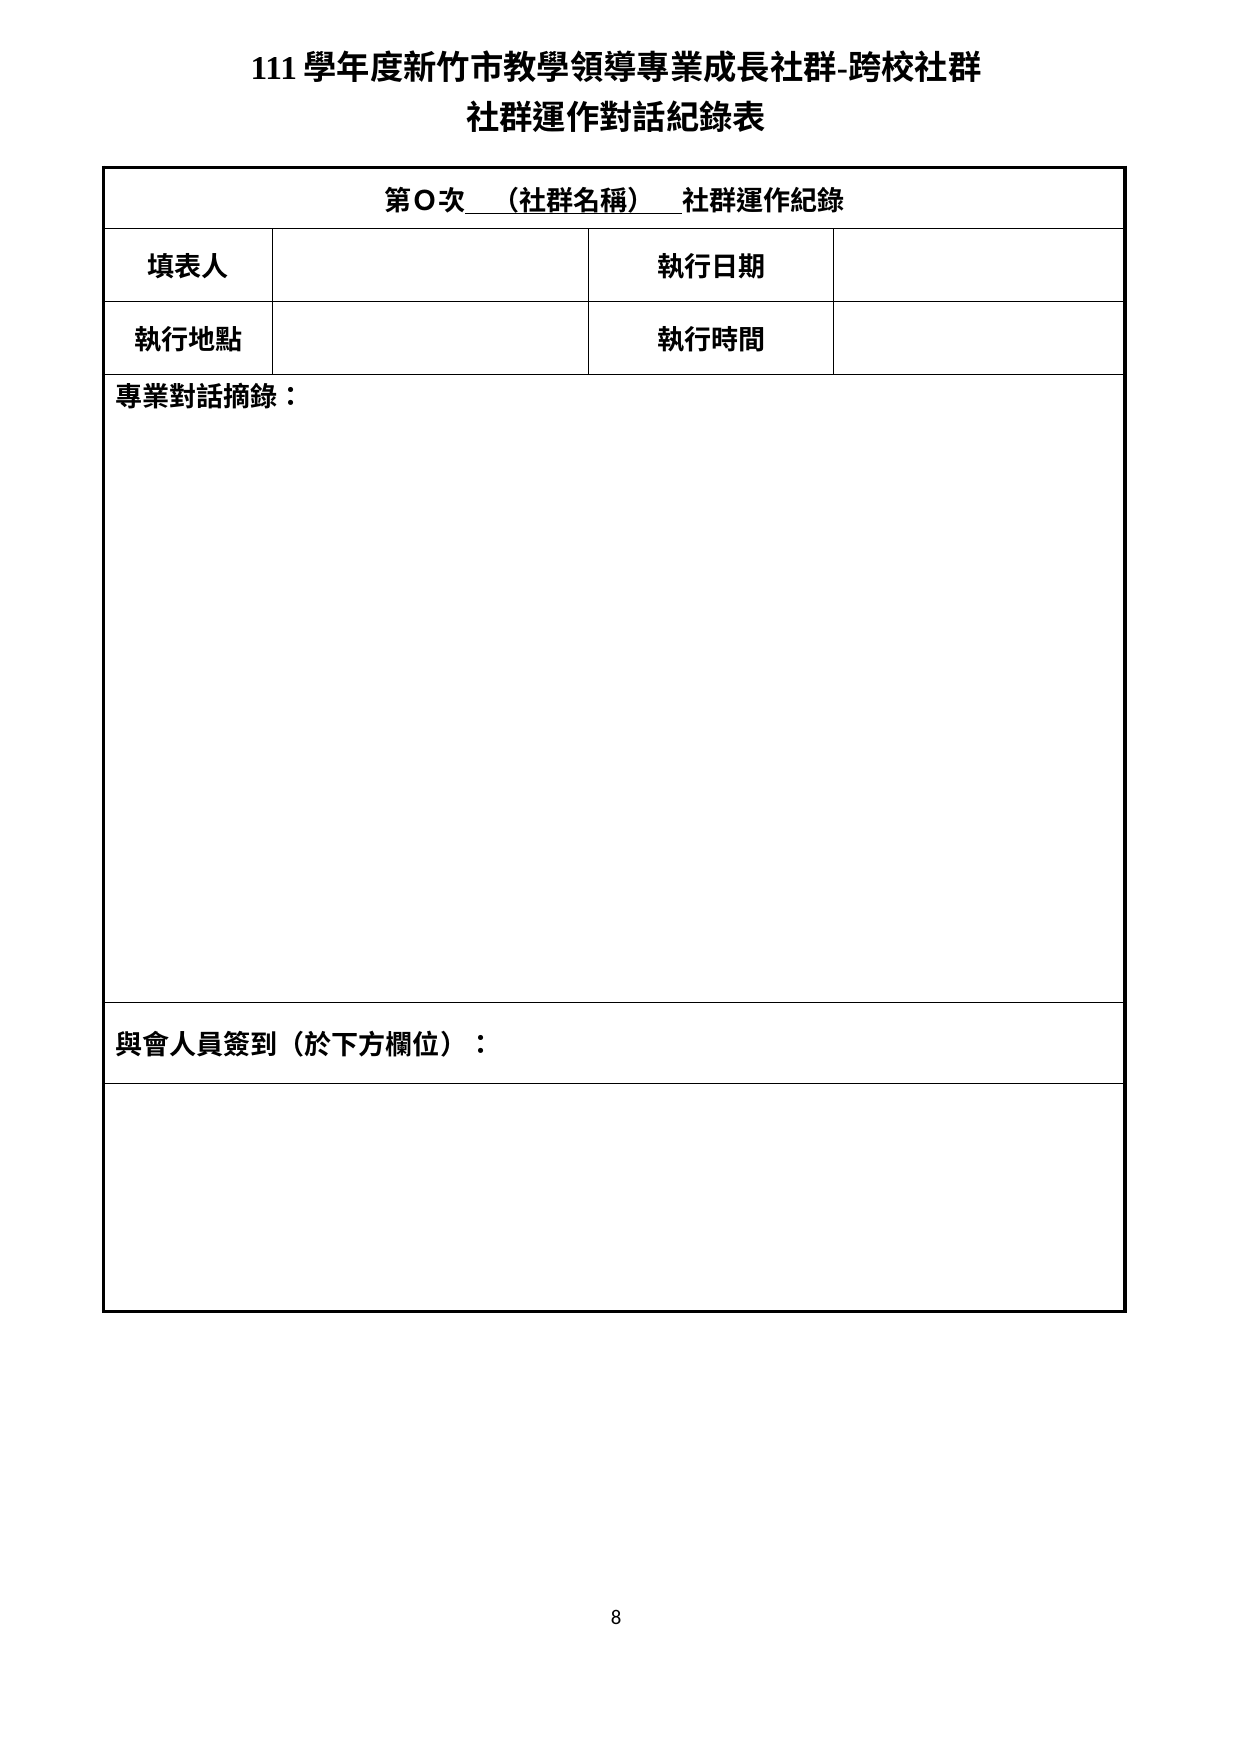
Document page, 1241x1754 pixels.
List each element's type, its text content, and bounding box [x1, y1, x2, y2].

table_cell 執行地點 [105, 302, 272, 374]
text 111學年度新竹市教學領導專業成長社群-跨校社群 [103, 53, 1128, 86]
table_cell 與會人員簽到（於下方欄位）： [105, 1003, 1123, 1082]
table_cell 填表人 [105, 229, 272, 301]
table_cell [834, 302, 1123, 374]
table_cell [273, 302, 588, 374]
table_cell [105, 1084, 1123, 1310]
table_header 第Ｏ次 （社群名稱） 社群運作紀錄 [105, 169, 1123, 228]
table_cell [834, 229, 1123, 301]
table_cell [273, 229, 588, 301]
table_cell 執行時間 [589, 302, 833, 374]
table_cell 專業對話摘錄： [105, 375, 1123, 1002]
table_cell 執行日期 [589, 229, 833, 301]
text 社群運作對話紀錄表 [103, 86, 1128, 141]
